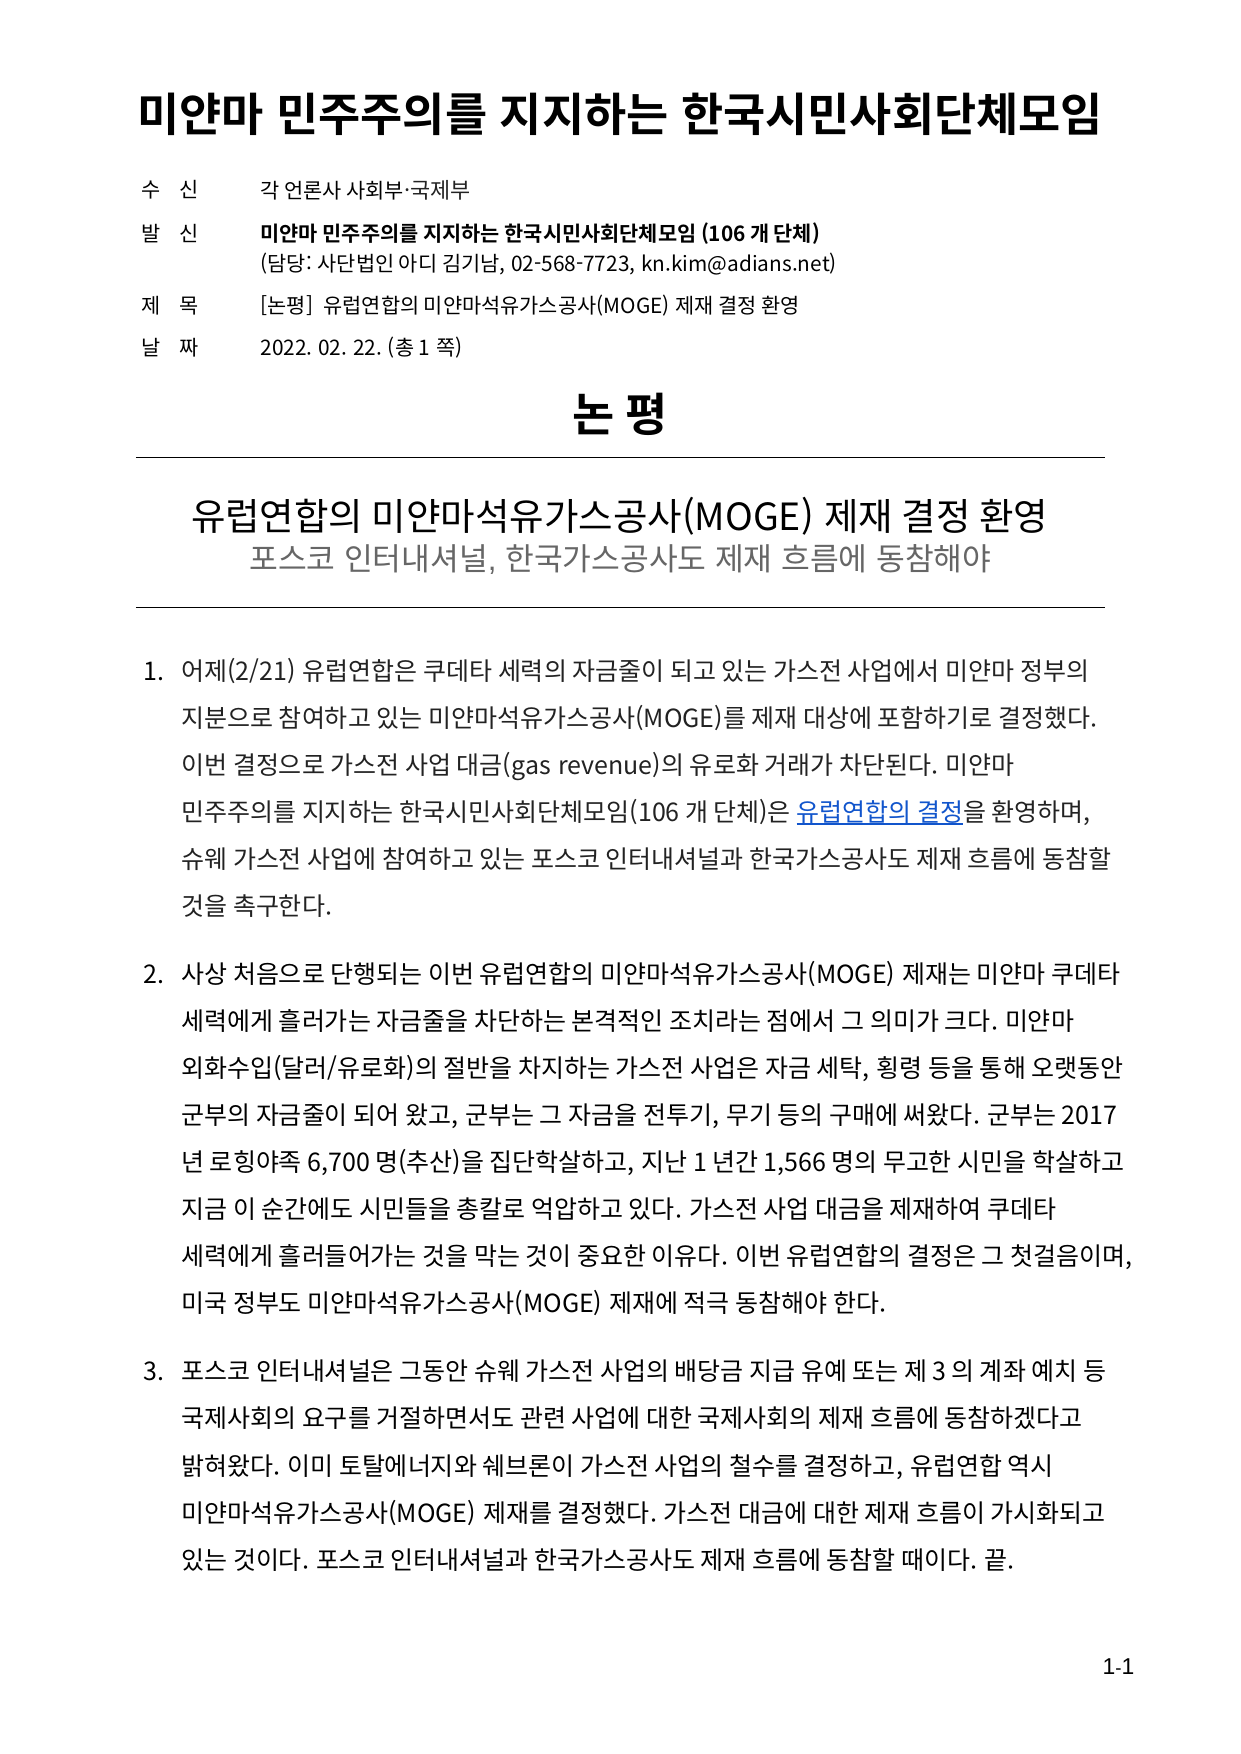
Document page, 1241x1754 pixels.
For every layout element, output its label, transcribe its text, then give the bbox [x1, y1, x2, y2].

text 미얀마 민주주의를 지지하는 한국시민사회단체모임 [106, 88, 1134, 141]
table_cell [논평] 유럽연합의 미얀마석유가스공사(MOGE) 제재 결정 환영 [255, 283, 1104, 325]
list 포스코 인터내셔널은 그동안 슈웨 가스전 사업의 배당금 지급 유예 또는 제3의 계좌 예치 등 국제사회의 요구를 거절하면서도 관련 사업에 대한 국제사회의 제재 흐름에 동참하겠다고 밝혀왔다. 이미 토탈에너지와 쉐브론이 가스전 사업의 철수를 결정하고, 유럽연합 역시 미얀마석유가스공사(MOGE) 제재를 결정했다. 가스전 대금에 대한 제재 흐름이 가시화되고 있는 것이다. 포스코 인터내셔널과 한국가스공사도 제재 흐름에 동참할 때이다. 끝. [144, 1352, 1134, 1576]
table_header 각 언론사 사회부·국제부 [255, 168, 1104, 211]
table_cell 미얀마 민주주의를 지지하는 한국시민사회단체모임 (106개 단체) (담당: 사단법인 아디 김기남, 02-568-7723, kn.kim@adians.net) [255, 211, 1104, 283]
table_cell 2022. 02. 22. (총 1 쪽) [255, 325, 1104, 367]
table_header 수 신 [136, 168, 254, 211]
table_cell 제 목 [136, 283, 254, 325]
list 어제(2/21) 유럽연합은 쿠데타 세력의 자금줄이 되고 있는 가스전 사업에서 미얀마 정부의 지분으로 참여하고 있는 미얀마석유가스공사(MOGE)를 제재 대상에 포함하기로 결정했다. 이번 결정으로 가스전 사업 대금(gas revenue)의 유로화 거래가 차단된다. 미얀마 민주주의를 지지하는 한국시민사회단체모임(106개 단체)은 유럽연합의 결정을 환영하며, 슈웨 가스전 사업에 참여하고 있는 포스코 인터내셔널과 한국가스공사도 제재 흐름에 동참할 것을 촉구한다. [144, 651, 1134, 923]
table_cell 유럽연합의 미얀마석유가스공사(MOGE) 제재 결정 환영 포스코 인터내셔널, 한국가스공사도 제재 흐름에 동참해야 [136, 458, 1104, 607]
list 사상 처음으로 단행되는 이번 유럽연합의 미얀마석유가스공사(MOGE) 제재는 미얀마 쿠데타 세력에게 흘러가는 자금줄을 차단하는 본격적인 조치라는 점에서 그 의미가 크다. 미얀마 외화수입(달러/유로화)의 절반을 차지하는 가스전 사업은 자금 세탁, 횡령 등을 통해 오랫동안 군부의 자금줄이 되어 왔고, 군부는 그 자금을 전투기, 무기 등의 구매에 써왔다. 군부는 2017년 로힝야족 6,700명(추산)을 집단학살하고, 지난 1년간 1,566명의 무고한 시민을 학살하고 지금 이 순간에도 시민들을 총칼로 억압하고 있다. 가스전 사업 대금을 제재하여 쿠데타 세력에게 흘러들어가는 것을 막는 것이 중요한 이유다. 이번 유럽연합의 결정은 그 첫걸음이며, 미국 정부도 미얀마석유가스공사(MOGE) 제재에 적극 동참해야 한다. [144, 954, 1134, 1320]
table_cell 발 신 [136, 211, 254, 283]
table_cell 논 평 [136, 367, 1104, 457]
table_cell 날 짜 [136, 325, 254, 367]
